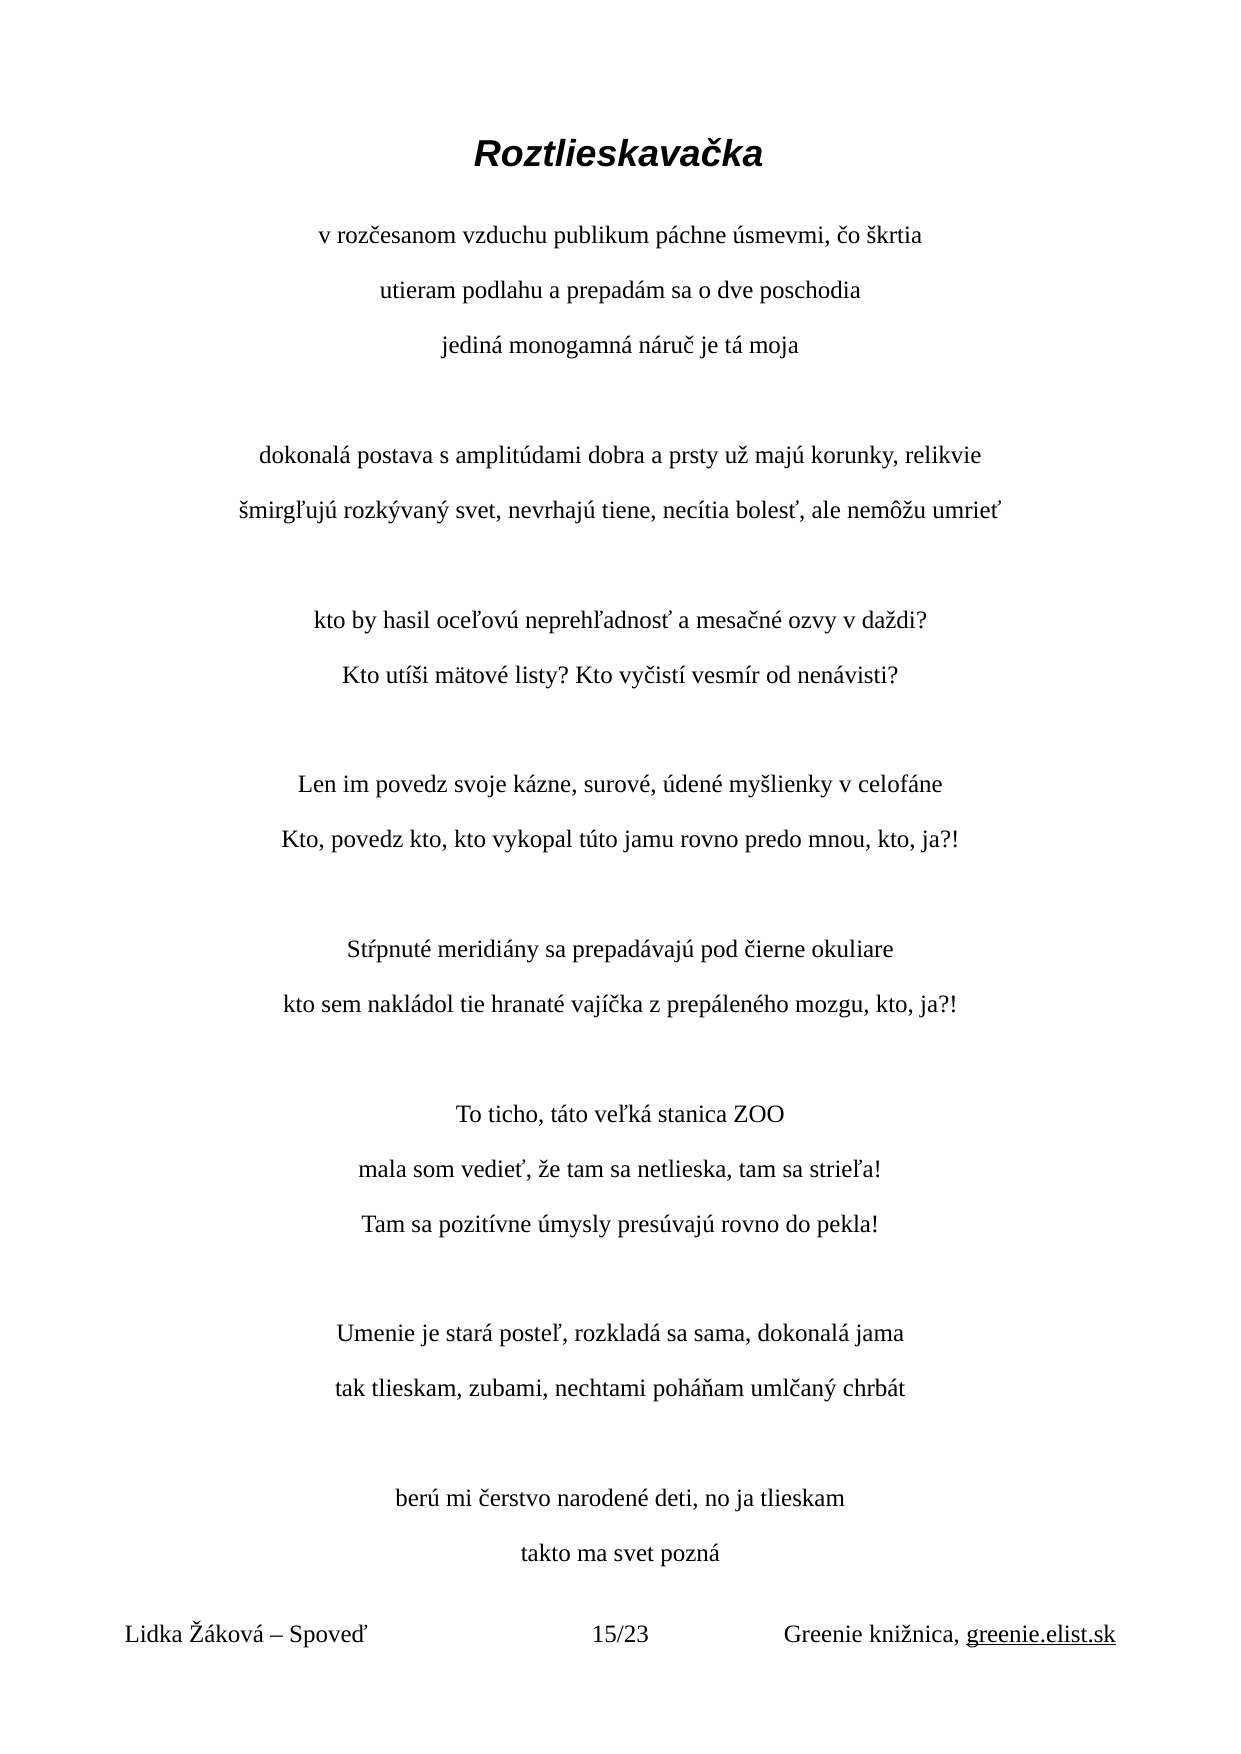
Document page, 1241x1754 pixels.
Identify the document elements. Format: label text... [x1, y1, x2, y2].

subtitle Roztlieskavačka [106, 131, 1134, 174]
text Len im povedz svoje kázne, surové, údené myšlienky v celofáne [106, 769, 1134, 798]
text kto sem nakládol tie hranaté vajíčka z prepáleného mozgu, kto, ja?! [106, 989, 1134, 1018]
text šmirgľujú rozkývaný svet, nevrhajú tiene, necítia bolesť, ale nemôžu umrieť [106, 495, 1134, 524]
text Stŕpnuté meridiány sa prepadávajú pod čierne okuliare [106, 934, 1134, 963]
text berú mi čerstvo narodené deti, no ja tlieskam [106, 1483, 1134, 1512]
text Tam sa pozitívne úmysly presúvajú rovno do pekla! [106, 1209, 1134, 1237]
text v rozčesanom vzduchu publikum páchne úsmevmi, čo škrtia [106, 221, 1134, 249]
text takto ma svet pozná [106, 1538, 1134, 1567]
text utieram podlahu a prepadám sa o dve poschodia [106, 275, 1134, 304]
text jediná monogamná náruč je tá moja [106, 330, 1134, 359]
text To ticho, táto veľká stanica ZOO [106, 1099, 1134, 1128]
text dokonalá postava s amplitúdami dobra a prsty už majú korunky, relikvie [106, 440, 1134, 469]
text kto by hasil oceľovú neprehľadnosť a mesačné ozvy v daždi? [106, 605, 1134, 633]
text Kto, povedz kto, kto vykopal túto jamu rovno predo mnou, kto, ja?! [106, 824, 1134, 853]
text mala som vedieť, že tam sa netlieska, tam sa strieľa! [106, 1154, 1134, 1182]
text Kto utíši mätové listy? Kto vyčistí vesmír od nenávisti? [106, 660, 1134, 688]
text tak tlieskam, zubami, nechtami poháňam umlčaný chrbát [106, 1373, 1134, 1402]
text Umenie je stará posteľ, rozkladá sa sama, dokonalá jama [106, 1318, 1134, 1347]
